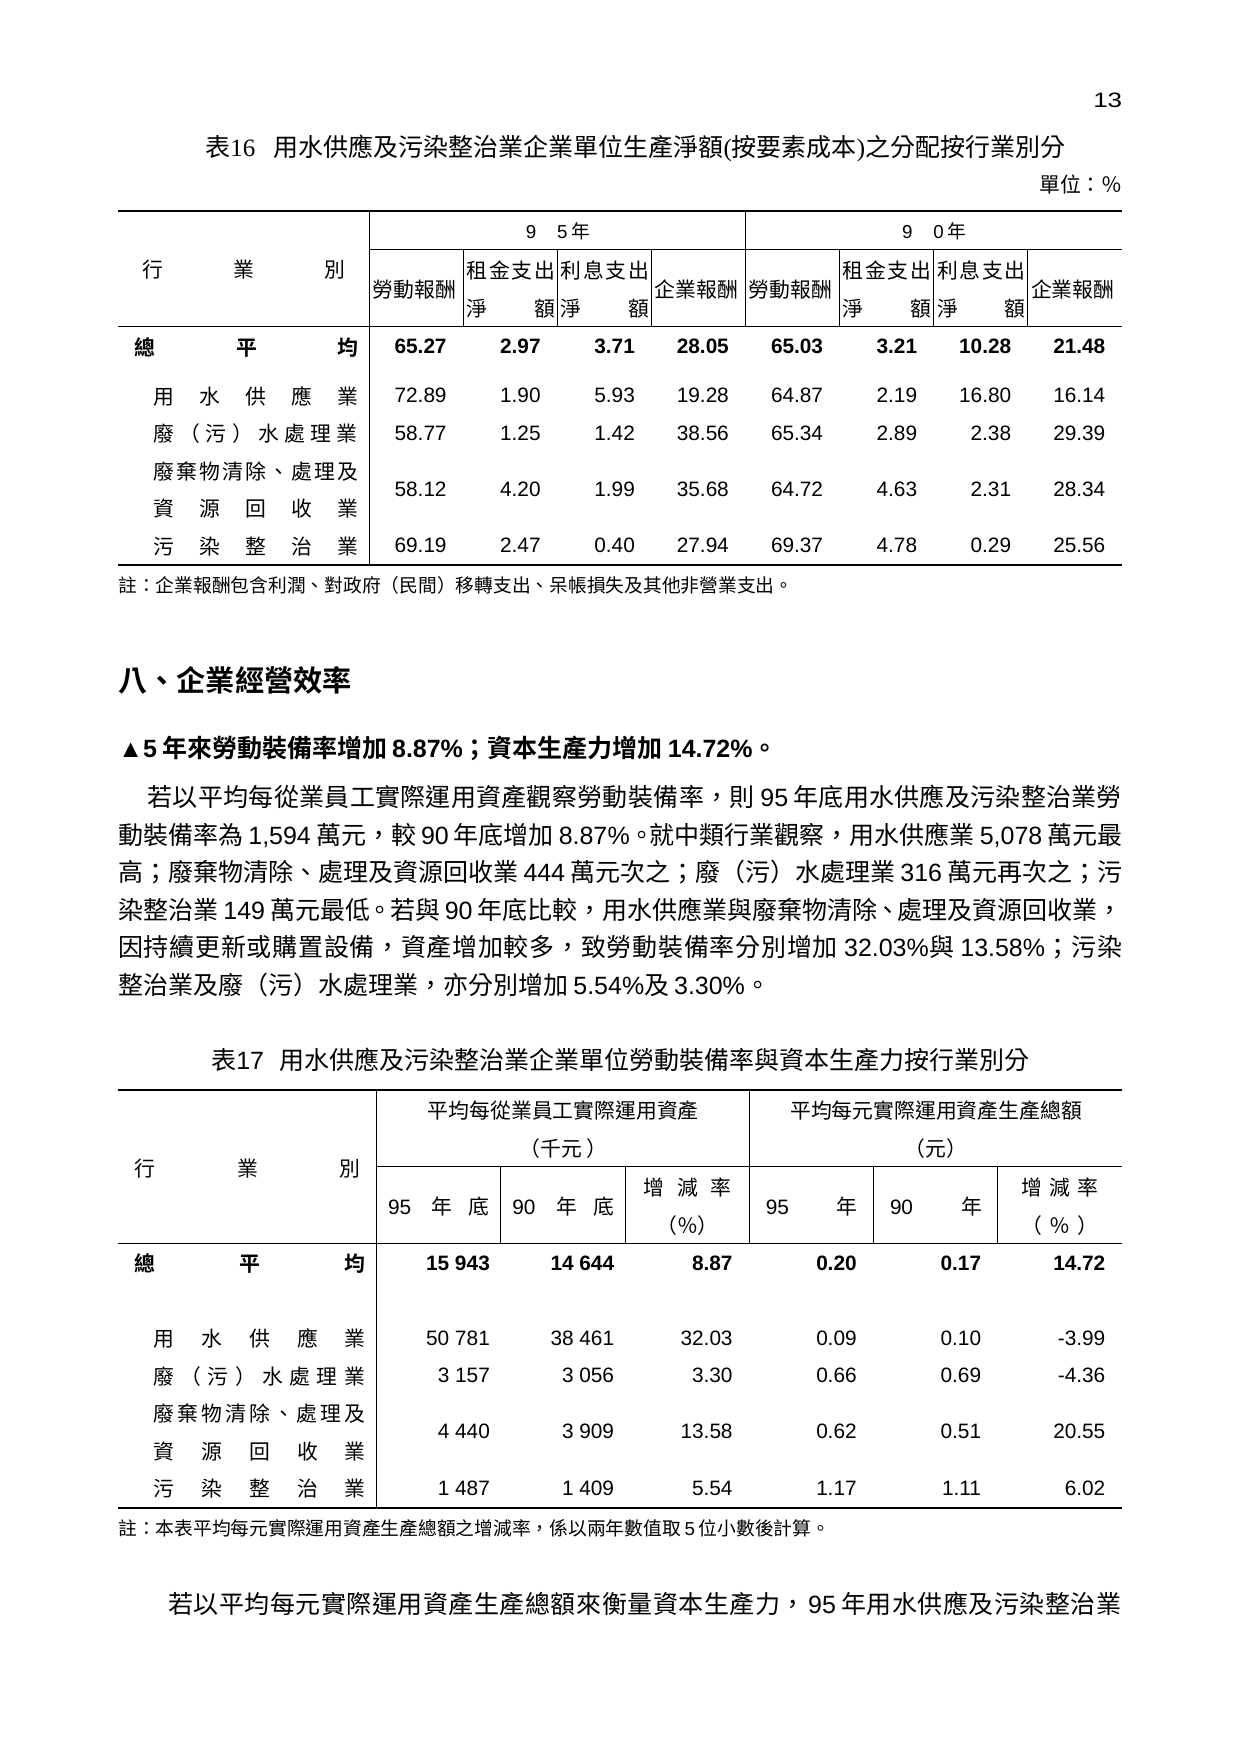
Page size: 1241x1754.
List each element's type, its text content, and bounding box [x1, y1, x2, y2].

table_cell 28.05 [652, 327, 746, 365]
list 用水供應及污染整治業企業單位生產淨額(按要素成本)之分配按行業別分 [118, 127, 1152, 164]
table_cell 58.12 [370, 451, 463, 526]
table_cell 總平均 [118, 327, 369, 365]
table_header 平均每元實際運用資產生產總額（元） [750, 1091, 1122, 1166]
table_cell -3.99 [998, 1319, 1122, 1357]
table_cell 2.89 [840, 414, 934, 451]
table_cell 勞動報酬 [370, 250, 463, 326]
table_cell 21.48 [1028, 327, 1122, 365]
table_cell 69.37 [746, 526, 840, 564]
table_cell 利息支出淨額 [934, 250, 1027, 326]
table_cell 28.34 [1028, 451, 1122, 526]
table_header 行業別 [118, 212, 369, 326]
table_cell 勞動報酬 [746, 250, 839, 326]
table_cell [840, 365, 934, 376]
table_cell 64.72 [746, 451, 840, 526]
text 單位：％ [168, 164, 1122, 202]
table_cell 0.17 [874, 1244, 998, 1282]
table_cell 租金支出淨額 [840, 250, 933, 326]
table_cell 1.17 [749, 1469, 873, 1507]
table_cell 90年底 [501, 1167, 625, 1243]
table_cell [874, 1282, 998, 1319]
table_cell 2.97 [464, 327, 557, 365]
table_cell 50 781 [377, 1319, 501, 1357]
table_cell 27.94 [652, 526, 746, 564]
table_cell 2.38 [934, 414, 1028, 451]
table_cell 用水供應業 [118, 1319, 376, 1357]
table_cell 0.29 [934, 526, 1028, 564]
text 若以平均每從業員工實際運用資產觀察勞動裝備率，則95年底用水供應及污染整治業勞動裝備率為1,594萬元，較90年底增加8.87%。就中類行業觀察，用水供應業5,078萬元最高；廢棄物清除、處理及資源回收業444萬元次之；廢（污）水處理業316萬元再次之；污染整治業149萬元最低。若與90年底比較，用水供應業與廢棄物清除、處理及資源回收業，因持續更新或購置設備，資產增加較多，致勞動裝備率分別增加32.03%與13.58%；污染整治業及廢（污）水處理業，亦分別增加5.54%及3.30%。 [118, 777, 1122, 1002]
table_cell 2.47 [464, 526, 557, 564]
table_header 行業別 [118, 1091, 376, 1243]
table_cell [464, 365, 557, 376]
table_cell 0.20 [749, 1244, 873, 1282]
table_cell 2.19 [840, 376, 934, 414]
table_cell 增減率 （％） [998, 1167, 1122, 1243]
table_cell 0.66 [749, 1357, 873, 1394]
table_header 9 5年 [370, 212, 745, 249]
table_cell 0.10 [874, 1319, 998, 1357]
table_cell 1 487 [377, 1469, 501, 1507]
table_cell 65.03 [746, 327, 840, 365]
table_cell 65.27 [370, 327, 463, 365]
table_cell [118, 1282, 376, 1319]
table_cell 廢（污）水處理業 [118, 1357, 376, 1394]
table_cell 95年 [750, 1167, 873, 1243]
table_cell 3 909 [501, 1394, 625, 1469]
table_cell 廢棄物清除、處理及 資源回收業 [118, 1394, 376, 1469]
table_cell 污染整治業 [118, 526, 369, 564]
table_cell [625, 1282, 749, 1319]
table_cell 10.28 [934, 327, 1028, 365]
table_cell 0.40 [558, 526, 652, 564]
table_cell 6.02 [998, 1469, 1122, 1507]
table_cell 4.78 [840, 526, 934, 564]
table_cell 3.71 [558, 327, 652, 365]
table_header 平均每從業員工實際運用資產 （千元 ） [377, 1091, 749, 1166]
text ▲5年來勞動裝備率增加8.87%；資本生產力增加14.72%。 [118, 728, 1122, 765]
table_cell 0.09 [749, 1319, 873, 1357]
table_cell 1.99 [558, 451, 652, 526]
table_cell 69.19 [370, 526, 463, 564]
list 用水供應及污染整治業企業單位勞動裝備率與資本生產力按行業別分 [118, 1039, 1122, 1077]
table_header 9 0年 [746, 212, 1122, 249]
table_cell [746, 365, 840, 376]
table_cell 1 409 [501, 1469, 625, 1507]
table_cell [377, 1282, 501, 1319]
table_cell 4.63 [840, 451, 934, 526]
table_cell 1.25 [464, 414, 557, 451]
table_cell 29.39 [1028, 414, 1122, 451]
table_cell 95年底 [377, 1167, 500, 1243]
table_cell 65.34 [746, 414, 840, 451]
table_cell [1028, 365, 1122, 376]
table_cell 3 056 [501, 1357, 625, 1394]
table_cell 90年 [874, 1167, 997, 1243]
table_cell 2.31 [934, 451, 1028, 526]
table_cell [652, 365, 746, 376]
table_cell 3.21 [840, 327, 934, 365]
table_cell 64.87 [746, 376, 840, 414]
table_cell 15 943 [377, 1244, 501, 1282]
table_cell 14 644 [501, 1244, 625, 1282]
table_cell 5.54 [625, 1469, 749, 1507]
table_cell -4.36 [998, 1357, 1122, 1394]
table_cell 0.62 [749, 1394, 873, 1469]
table_cell 16.80 [934, 376, 1028, 414]
table_cell 3.30 [625, 1357, 749, 1394]
table_cell 38 461 [501, 1319, 625, 1357]
table_cell 14.72 [998, 1244, 1122, 1282]
table_cell 13.58 [625, 1394, 749, 1469]
table_cell 污染整治業 [118, 1469, 376, 1507]
table_cell 25.56 [1028, 526, 1122, 564]
table_cell 16.14 [1028, 376, 1122, 414]
table_cell 1.90 [464, 376, 557, 414]
table_cell [934, 365, 1028, 376]
table_cell [998, 1282, 1122, 1319]
table_cell 4 440 [377, 1394, 501, 1469]
table_cell 用水供應業 [118, 376, 369, 414]
table_cell 72.89 [370, 376, 463, 414]
text 註：本表平均每元實際運用資產生產總額之增減率，係以兩年數值取5位小數後計算。 [118, 1509, 1122, 1546]
text 若以平均每元實際運用資產生產總額來衡量資本生產力，95年用水供應及污染整治業 [118, 1584, 1122, 1621]
table_cell 1.42 [558, 414, 652, 451]
table_cell [118, 365, 369, 376]
table_cell [749, 1282, 873, 1319]
table_cell 20.55 [998, 1394, 1122, 1469]
table_cell [501, 1282, 625, 1319]
table_cell 58.77 [370, 414, 463, 451]
table_cell 4.20 [464, 451, 557, 526]
text 八、企業經營效率 [118, 641, 1122, 716]
table_cell 總平均 [118, 1244, 376, 1282]
table_cell 3 157 [377, 1357, 501, 1394]
table_cell [370, 365, 463, 376]
table_cell 38.56 [652, 414, 746, 451]
table_cell 增減率 （％） [626, 1167, 749, 1243]
text 註：企業報酬包含利潤、對政府（民間）移轉支出、呆帳損失及其他非營業支出。 [118, 566, 1122, 603]
table_cell 利息支出淨額 [558, 250, 651, 326]
table_cell 租金支出淨額 [464, 250, 557, 326]
table_cell 廢（污）水處理業 [118, 414, 369, 451]
table_cell 32.03 [625, 1319, 749, 1357]
table_cell 廢棄物清除、處理及 資源回收業 [118, 451, 369, 526]
table_cell 0.51 [874, 1394, 998, 1469]
table_cell 1.11 [874, 1469, 998, 1507]
table_cell 35.68 [652, 451, 746, 526]
table_cell 企業報酬 [1028, 250, 1122, 326]
table_cell [558, 365, 652, 376]
table_cell 8.87 [625, 1244, 749, 1282]
table_cell 0.69 [874, 1357, 998, 1394]
table_cell 19.28 [652, 376, 746, 414]
table_cell 5.93 [558, 376, 652, 414]
table_cell 企業報酬 [652, 250, 745, 326]
